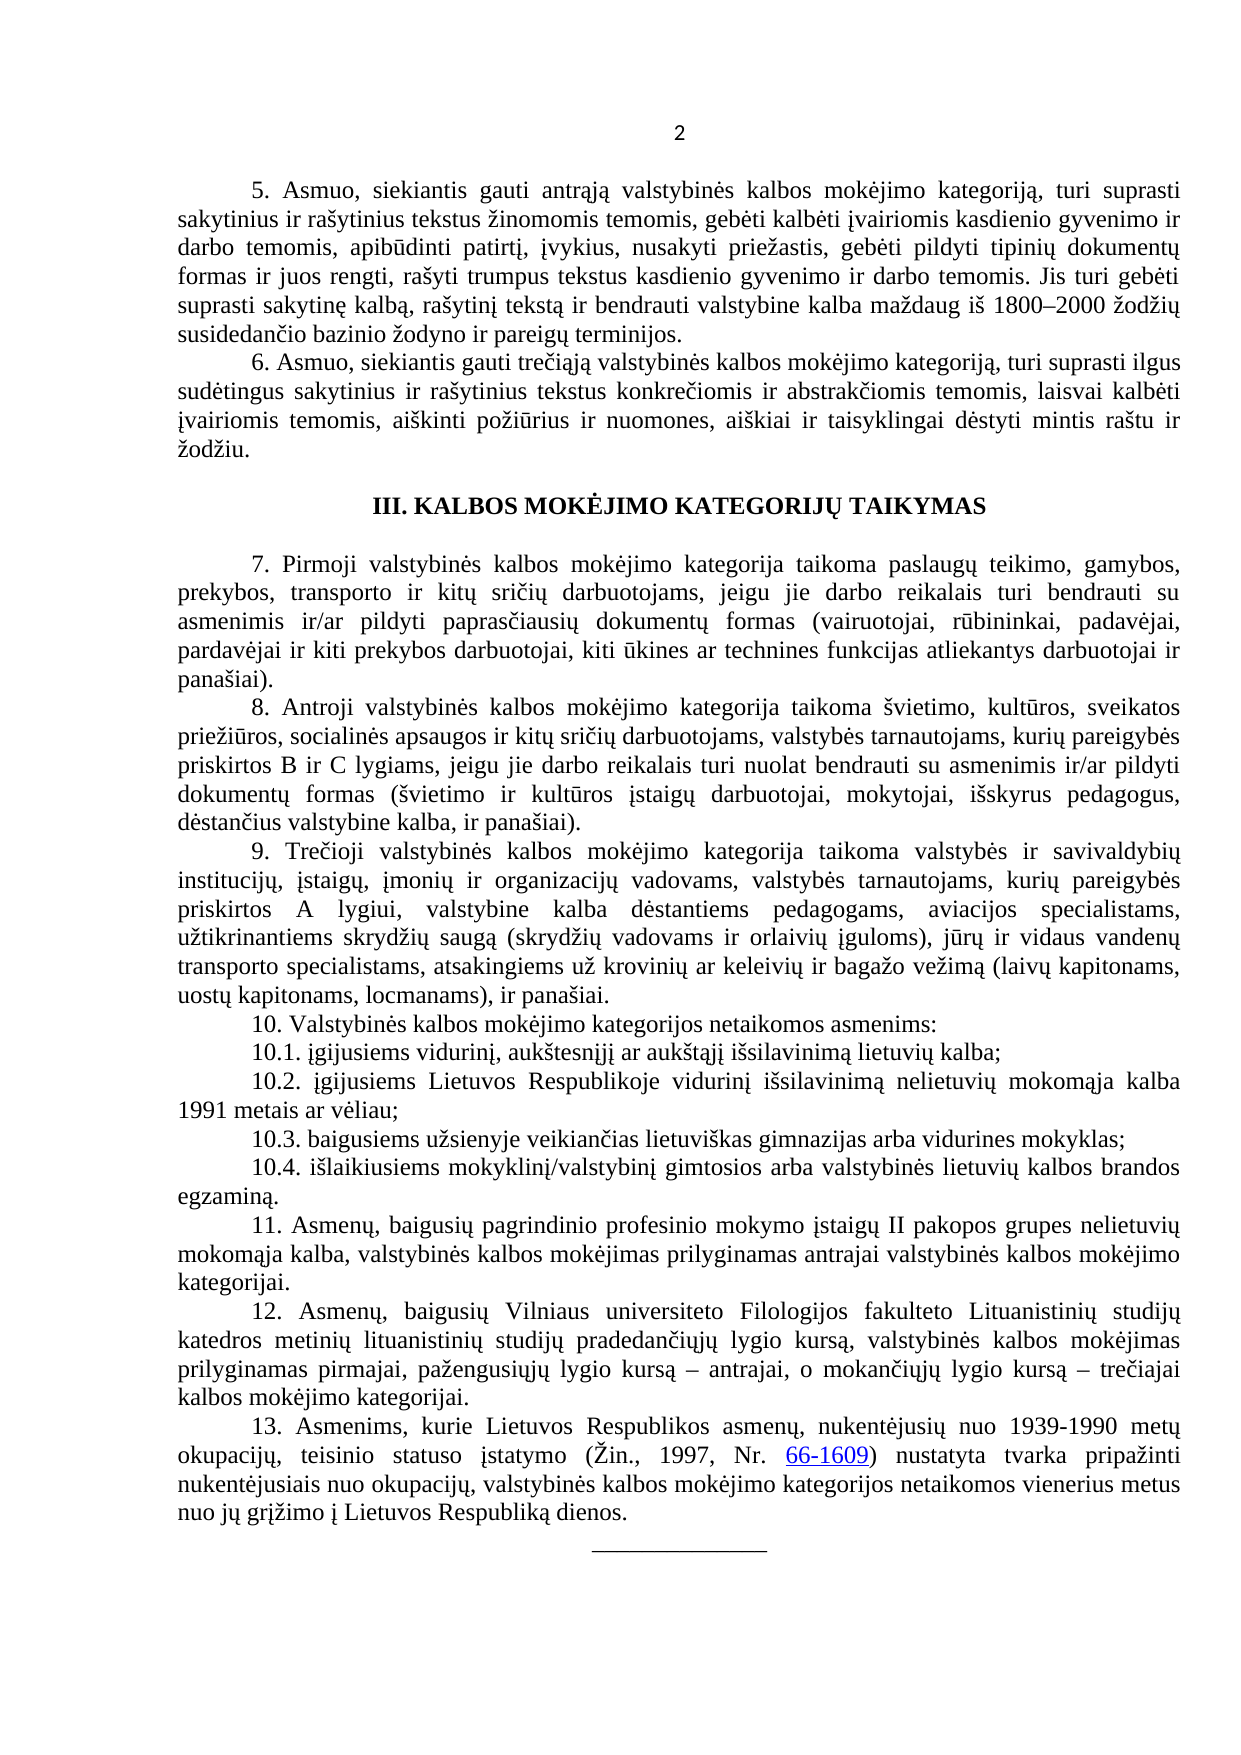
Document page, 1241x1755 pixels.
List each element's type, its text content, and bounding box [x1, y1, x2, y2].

text 7. Pirmoji valstybinės kalbos mokėjimo kategorija taikoma paslaugų teikimo, gamybos, prekybos, transporto ir kitų sričių darbuotojams, jeigu jie darbo reikalais turi bendrauti su asmenimis ir/ar pildyti paprasčiausių dokumentų formas (vairuotojai, rūbininkai, padavėjai, pardavėjai ir kiti prekybos darbuotojai, kiti ūkines ar technines funkcijas atliekantys darbuotojai ir panašiai). [177, 549, 1181, 692]
text 6. Asmuo, siekiantis gauti trečiąją valstybinės kalbos mokėjimo kategoriją, turi suprasti ilgus sudėtingus sakytinius ir rašytinius tekstus konkrečiomis ir abstrakčiomis temomis, laisvai kalbėti įvairiomis temomis, aiškinti požiūrius ir nuomones, aiškiai ir taisyklingai dėstyti mintis raštu ir žodžiu. [177, 347, 1181, 462]
text 13. Asmenims, kurie Lietuvos Respublikos asmenų, nukentėjusių nuo 1939-1990 metų okupacijų, teisinio statuso įstatymo (Žin., 1997, Nr. 66-1609) nustatyta tvarka pripažinti nukentėjusiais nuo okupacijų, valstybinės kalbos mokėjimo kategorijos netaikomos vienerius metus nuo jų grįžimo į Lietuvos Respubliką dienos. [177, 1411, 1181, 1526]
text 5. Asmuo, siekiantis gauti antrąją valstybinės kalbos mokėjimo kategoriją, turi suprasti sakytinius ir rašytinius tekstus žinomomis temomis, gebėti kalbėti įvairiomis kasdienio gyvenimo ir darbo temomis, apibūdinti patirtį, įvykius, nusakyti priežastis, gebėti pildyti tipinių dokumentų formas ir juos rengti, rašyti trumpus tekstus kasdienio gyvenimo ir darbo temomis. Jis turi gebėti suprasti sakytinę kalbą, rašytinį tekstą ir bendrauti valstybine kalba maždaug iš 1800–2000 žodžių susidedančio bazinio žodyno ir pareigų terminijos. [177, 175, 1181, 347]
text 11. Asmenų, baigusių pagrindinio profesinio mokymo įstaigų II pakopos grupes nelietuvių mokomąja kalba, valstybinės kalbos mokėjimas prilyginamas antrajai valstybinės kalbos mokėjimo kategorijai. [177, 1210, 1181, 1296]
text 10. Valstybinės kalbos mokėjimo kategorijos netaikomos asmenims: [177, 1009, 1181, 1037]
text 10.4. išlaikiusiems mokyklinį/valstybinį gimtosios arba valstybinės lietuvių kalbos brandos egzaminą. [177, 1152, 1181, 1210]
text 9. Trečioji valstybinės kalbos mokėjimo kategorija taikoma valstybės ir savivaldybių institucijų, įstaigų, įmonių ir organizacijų vadovams, valstybės tarnautojams, kurių pareigybės priskirtos A lygiui, valstybine kalba dėstantiems pedagogams, aviacijos specialistams, užtikrinantiems skrydžių saugą (skrydžių vadovams ir orlaivių įguloms), jūrų ir vidaus vandenų transporto specialistams, atsakingiems už krovinių ar keleivių ir bagažo vežimą (laivų kapitonams, uostų kapitonams, locmanams), ir panašiai. [177, 836, 1181, 1009]
text 8. Antroji valstybinės kalbos mokėjimo kategorija taikoma švietimo, kultūros, sveikatos priežiūros, socialinės apsaugos ir kitų sričių darbuotojams, valstybės tarnautojams, kurių pareigybės priskirtos B ir C lygiams, jeigu jie darbo reikalais turi nuolat bendrauti su asmenimis ir/ar pildyti dokumentų formas (švietimo ir kultūros įstaigų darbuotojai, mokytojai, išskyrus pedagogus, dėstančius valstybine kalba, ir panašiai). [177, 692, 1181, 836]
text III. KALBOS MOKĖJIMO KATEGORIJŲ TAIKYMAS [177, 491, 1181, 520]
text 12. Asmenų, baigusių Vilniaus universiteto Filologijos fakulteto Lituanistinių studijų katedros metinių lituanistinių studijų pradedančiųjų lygio kursą, valstybinės kalbos mokėjimas prilyginamas pirmajai, pažengusiųjų lygio kursą – antrajai, o mokančiųjų lygio kursą – trečiajai kalbos mokėjimo kategorijai. [177, 1296, 1181, 1411]
text 10.3. baigusiems užsienyje veikiančias lietuviškas gimnazijas arba vidurines mokyklas; [177, 1124, 1181, 1152]
text 10.2. įgijusiems Lietuvos Respublikoje vidurinį išsilavinimą nelietuvių mokomąja kalba 1991 metais ar vėliau; [177, 1066, 1181, 1124]
text 10.1. įgijusiems vidurinį, aukštesnįjį ar aukštąjį išsilavinimą lietuvių kalba; [177, 1037, 1181, 1066]
text ______________ [177, 1526, 1181, 1555]
